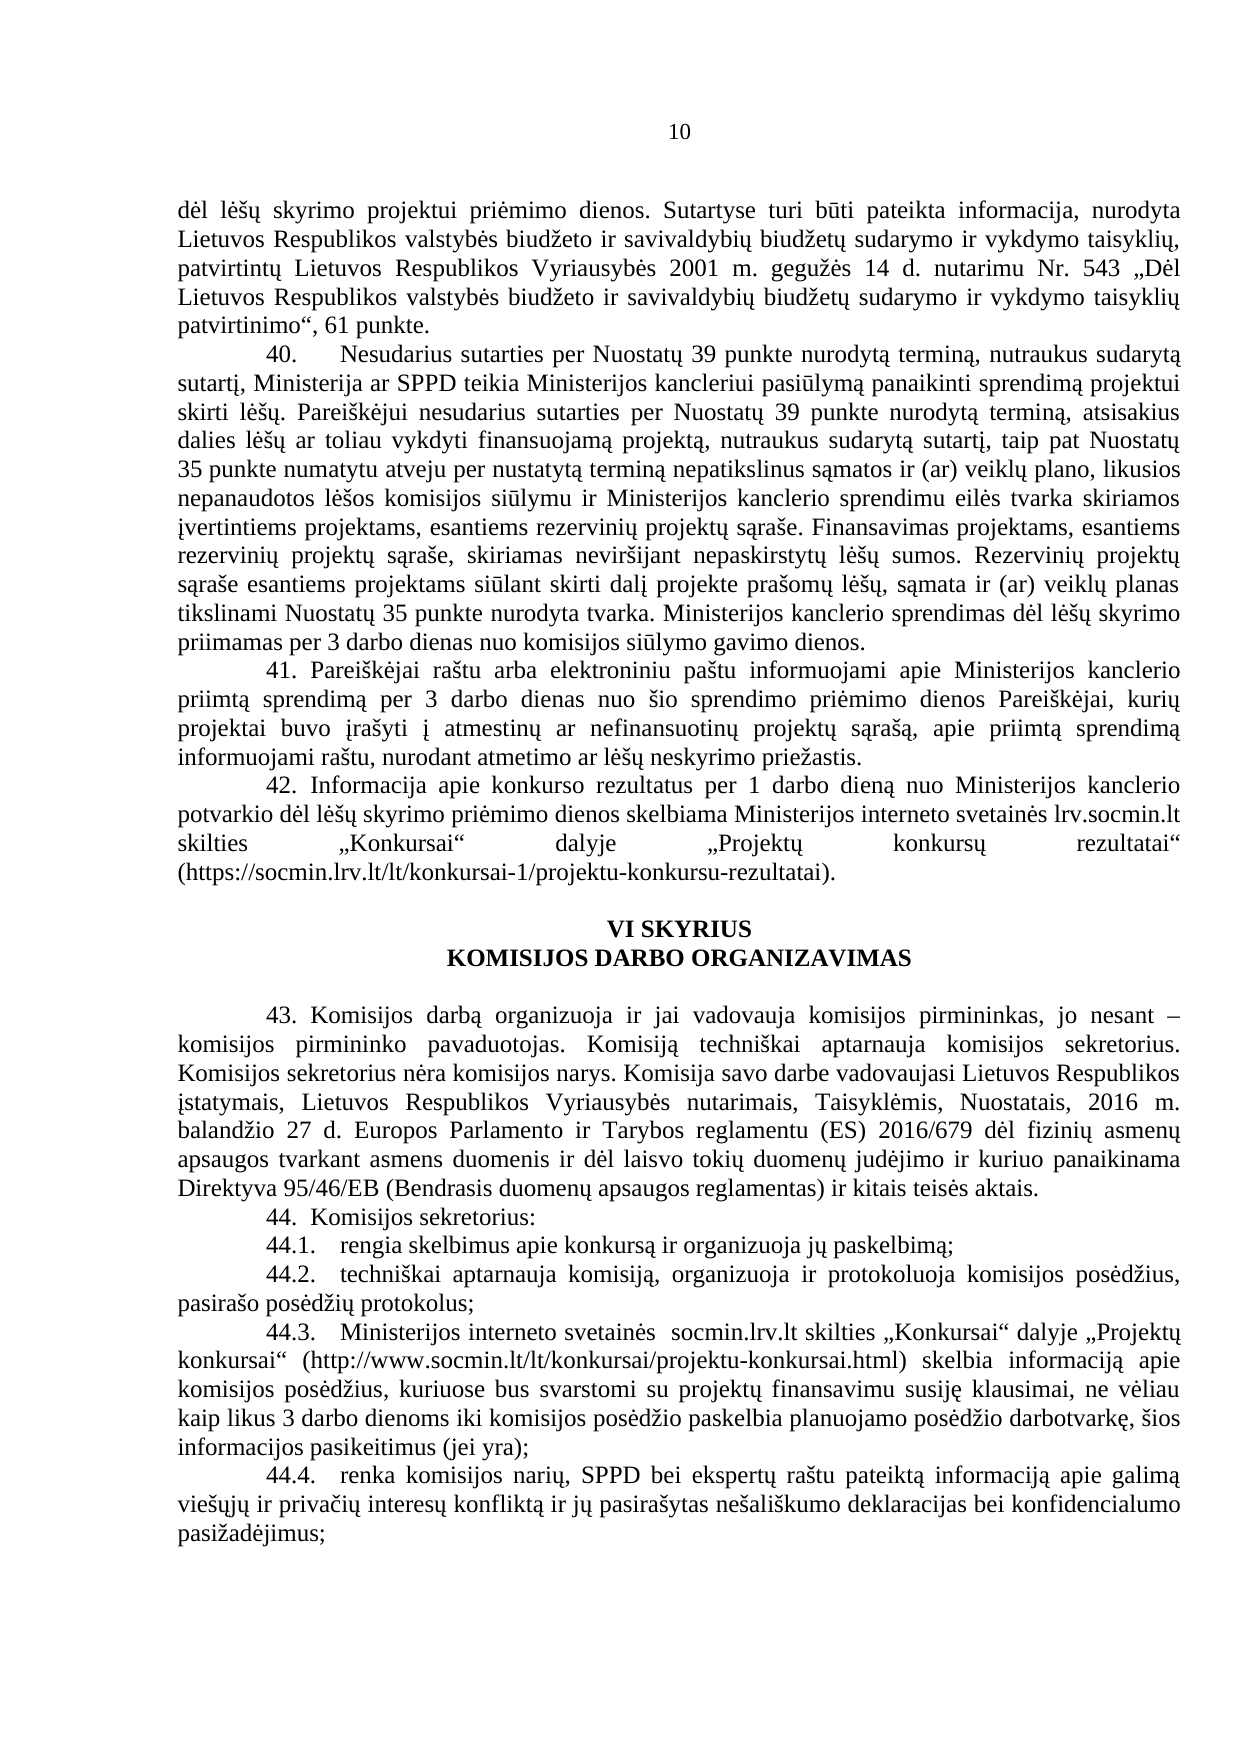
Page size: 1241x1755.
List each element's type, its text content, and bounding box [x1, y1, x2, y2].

text KOMISIJOS DARBO ORGANIZAVIMAS [177, 943, 1181, 972]
text dėl lėšų skyrimo projektui priėmimo dienos. Sutartyse turi būti pateikta informacija, nurodyta Lietuvos Respublikos valstybės biudžeto ir savivaldybių biudžetų sudarymo ir vykdymo taisyklių, patvirtintų Lietuvos Respublikos Vyriausybės 2001 m. gegužės 14 d. nutarimu Nr. 543 „Dėl Lietuvos Respublikos valstybės biudžeto ir savivaldybių biudžetų sudarymo ir vykdymo taisyklių patvirtinimo“, 61 punkte. [177, 196, 1181, 339]
text 44.1. rengia skelbimus apie konkursą ir organizuoja jų paskelbimą; [177, 1231, 1181, 1259]
text 42. Informacija apie konkurso rezultatus per 1 darbo dieną nuo Ministerijos kanclerio potvarkio dėl lėšų skyrimo priėmimo dienos skelbiama Ministerijos interneto svetainės lrv.socmin.lt skilties „Konkursai“ dalyje „Projektų konkursų rezultatai“ (https://socmin.lrv.lt/lt/konkursai-1/projektu-konkursu-rezultatai). [177, 771, 1181, 886]
text 44. Komisijos sekretorius: [177, 1202, 1181, 1231]
text 41. Pareiškėjai raštu arba elektroniniu paštu informuojami apie Ministerijos kanclerio priimtą sprendimą per 3 darbo dienas nuo šio sprendimo priėmimo dienos Pareiškėjai, kurių projektai buvo įrašyti į atmestinų ar nefinansuotinų projektų sąrašą, apie priimtą sprendimą informuojami raštu, nurodant atmetimo ar lėšų neskyrimo priežastis. [177, 656, 1181, 771]
text VI SKYRIUS [177, 914, 1181, 943]
text 44.3. Ministerijos interneto svetainės socmin.lrv.lt skilties „Konkursai“ dalyje „Projektų konkursai“ (http://www.socmin.lt/lt/konkursai/projektu-konkursai.html) skelbia informaciją apie komisijos posėdžius, kuriuose bus svarstomi su projektų finansavimu susiję klausimai, ne vėliau kaip likus 3 darbo dienoms iki komisijos posėdžio paskelbia planuojamo posėdžio darbotvarkę, šios informacijos pasikeitimus (jei yra); [177, 1317, 1181, 1461]
text 43. Komisijos darbą organizuoja ir jai vadovauja komisijos pirmininkas, jo nesant – komisijos pirmininko pavaduotojas. Komisiją techniškai aptarnauja komisijos sekretorius. Komisijos sekretorius nėra komisijos narys. Komisija savo darbe vadovaujasi Lietuvos Respublikos įstatymais, Lietuvos Respublikos Vyriausybės nutarimais, Taisyklėmis, Nuostatais, 2016 m. balandžio 27 d. Europos Parlamento ir Tarybos reglamentu (ES) 2016/679 dėl fizinių asmenų apsaugos tvarkant asmens duomenis ir dėl laisvo tokių duomenų judėjimo ir kuriuo panaikinama Direktyva 95/46/EB (Bendrasis duomenų apsaugos reglamentas) ir kitais teisės aktais. [177, 1001, 1181, 1202]
text 44.4. renka komisijos narių, SPPD bei ekspertų raštu pateiktą informaciją apie galimą viešųjų ir privačių interesų konfliktą ir jų pasirašytas nešališkumo deklaracijas bei konfidencialumo pasižadėjimus; [177, 1461, 1181, 1547]
text 40. Nesudarius sutarties per Nuostatų 39 punkte nurodytą terminą, nutraukus sudarytą sutartį, Ministerija ar SPPD teikia Ministerijos kancleriui pasiūlymą panaikinti sprendimą projektui skirti lėšų. Pareiškėjui nesudarius sutarties per Nuostatų 39 punkte nurodytą terminą, atsisakius dalies lėšų ar toliau vykdyti finansuojamą projektą, nutraukus sudarytą sutartį, taip pat Nuostatų 35 punkte numatytu atveju per nustatytą terminą nepatikslinus sąmatos ir (ar) veiklų plano, likusios nepanaudotos lėšos komisijos siūlymu ir Ministerijos kanclerio sprendimu eilės tvarka skiriamos įvertintiems projektams, esantiems rezervinių projektų sąraše. Finansavimas projektams, esantiems rezervinių projektų sąraše, skiriamas neviršijant nepaskirstytų lėšų sumos. Rezervinių projektų sąraše esantiems projektams siūlant skirti dalį projekte prašomų lėšų, sąmata ir (ar) veiklų planas tikslinami Nuostatų 35 punkte nurodyta tvarka. Ministerijos kanclerio sprendimas dėl lėšų skyrimo priimamas per 3 darbo dienas nuo komisijos siūlymo gavimo dienos. [177, 339, 1181, 656]
text 44.2. techniškai aptarnauja komisiją, organizuoja ir protokoluoja komisijos posėdžius, pasirašo posėdžių protokolus; [177, 1259, 1181, 1317]
